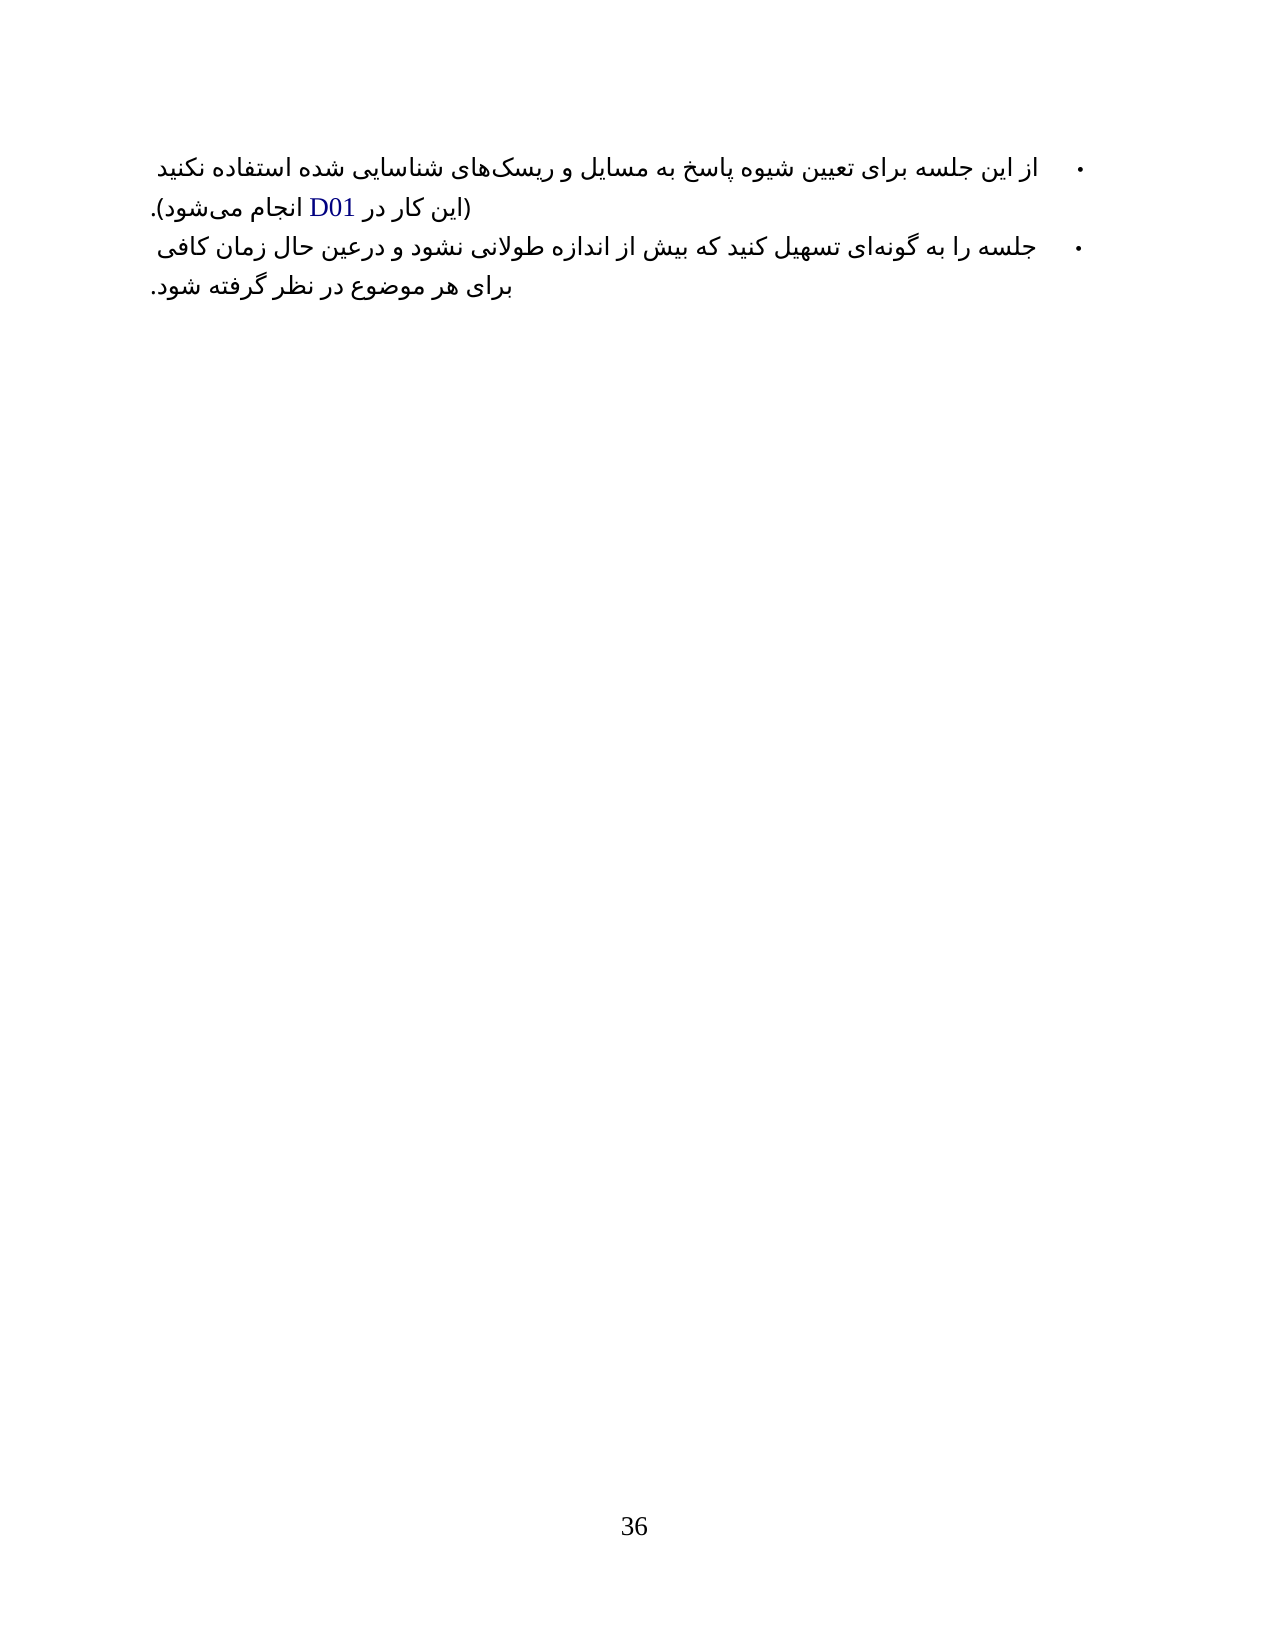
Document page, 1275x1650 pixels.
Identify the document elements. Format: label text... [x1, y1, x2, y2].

list از این جلسه برای تعیین شیوه پاسخ به مسایل و ریسک‌های شناسایی شده استفاده نکنید (این کار در D01 انجام می‌شود). [150, 150, 1087, 223]
list جلسه را به گونه‌ای تسهیل کنید که بیش از اندازه طولانی نشود و درعین حال زمان کافی برای هر موضوع در نظر گرفته شود. [150, 228, 1087, 302]
